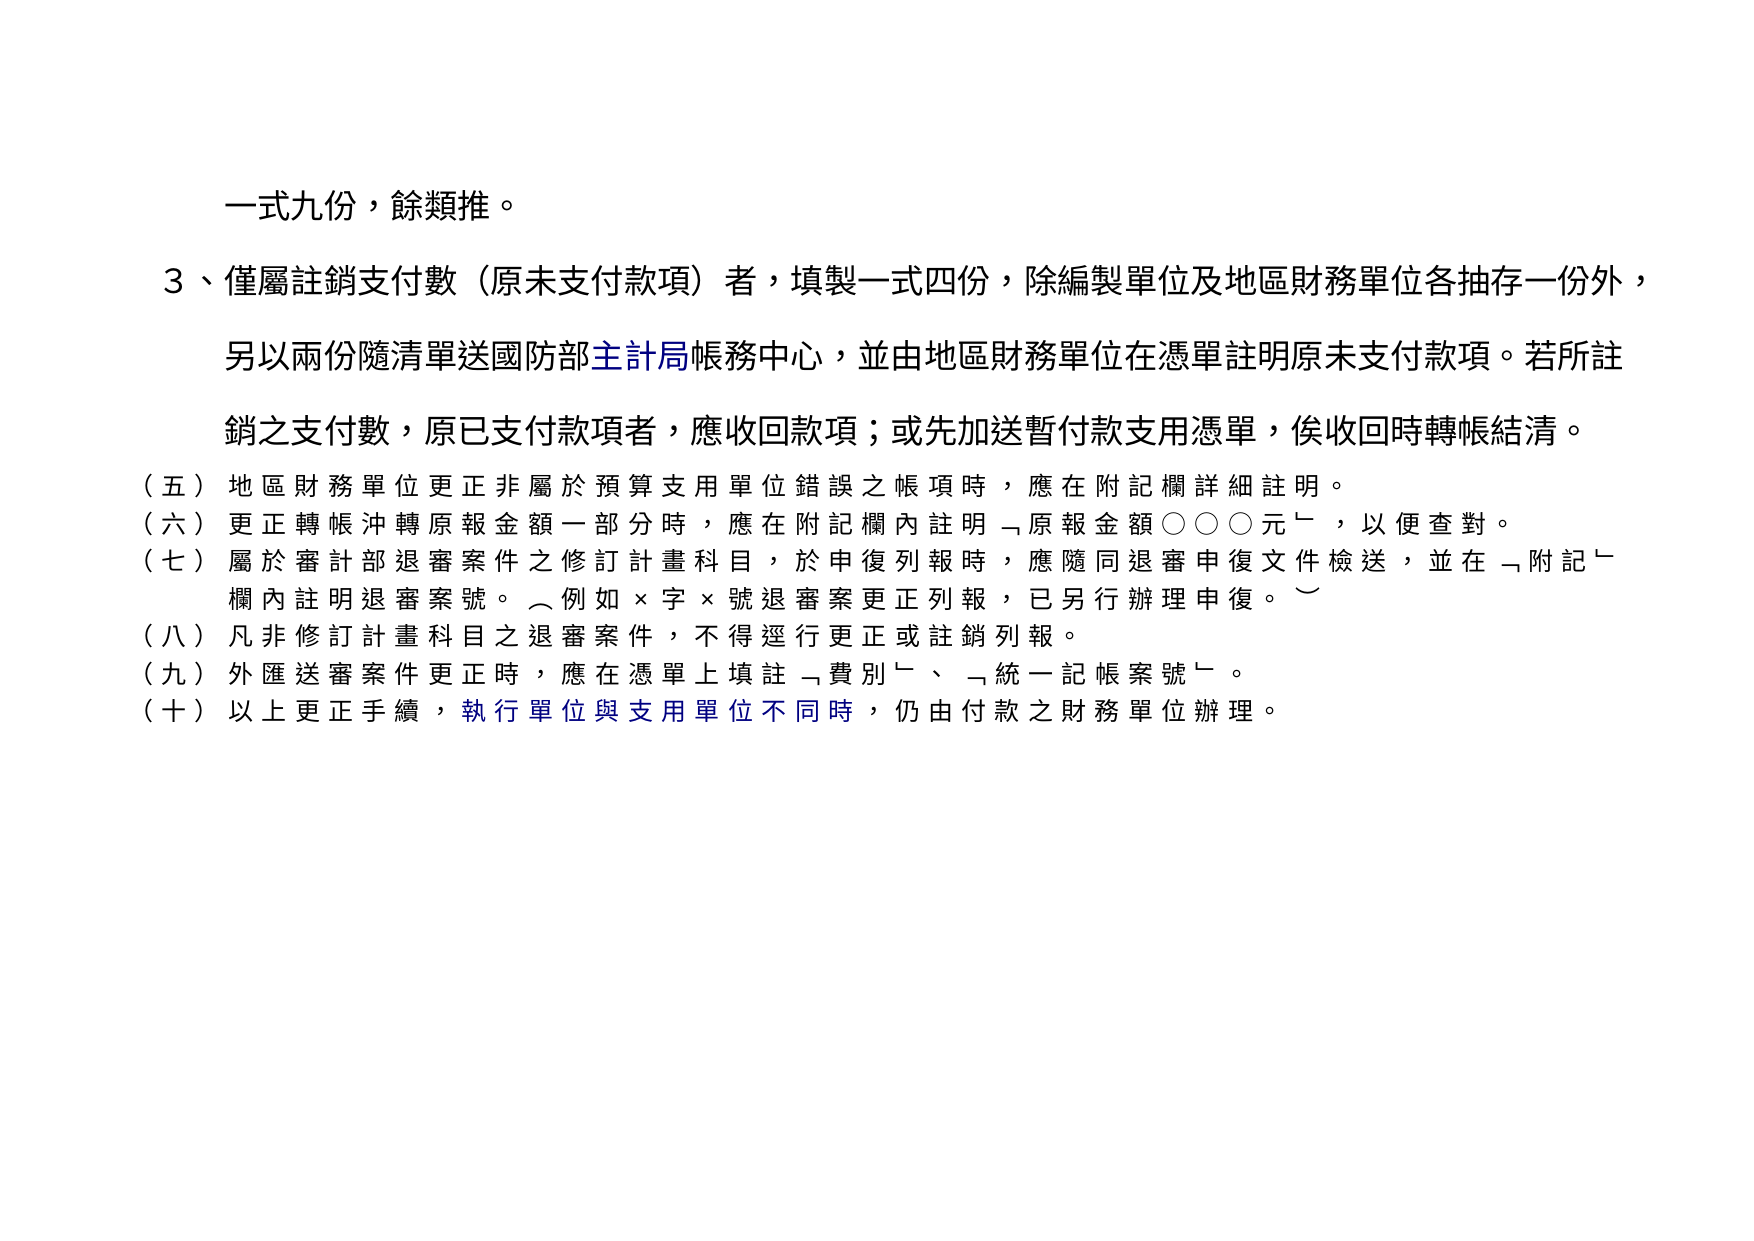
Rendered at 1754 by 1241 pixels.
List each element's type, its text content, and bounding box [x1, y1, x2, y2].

text （七）屬於審計部退審案件之修訂計畫科目，於申復列報時，應隨同退審申復文件檢送，並在﹁附記﹂欄內註明退審案號。︵例如×字×號退審案更正列報，已另行辦理申復。︶ [121, 541, 1646, 616]
text （五）地區財務單位更正非屬於預算支用單位錯誤之帳項時，應在附記欄詳細註明。 [121, 466, 1646, 503]
text ３、僅屬註銷支付數（原未支付款項）者，填製一式四份，除編製單位及地區財務單位各抽存一份外，另以兩份隨清單送國防部主計局帳務中心，並由地區財務單位在憑單註明原未支付款項。若所註銷之支付數，原已支付款項者，應收回款項；或先加送暫付款支用憑單，俟收回時轉帳結清。 [147, 241, 1646, 466]
text 一式九份，餘類推。 [147, 166, 1646, 241]
text （八）凡非修訂計畫科目之退審案件，不得逕行更正或註銷列報。 [121, 616, 1646, 653]
text （十）以上更正手續，執行單位與支用單位不同時，仍由付款之財務單位辦理。 [121, 691, 1646, 728]
text （六）更正轉帳沖轉原報金額一部分時，應在附記欄內註明﹁原報金額○○○元﹂，以便查對。 [121, 503, 1646, 541]
text （九）外匯送審案件更正時，應在憑單上填註﹁費別﹂、﹁統一記帳案號﹂。 [121, 653, 1646, 691]
